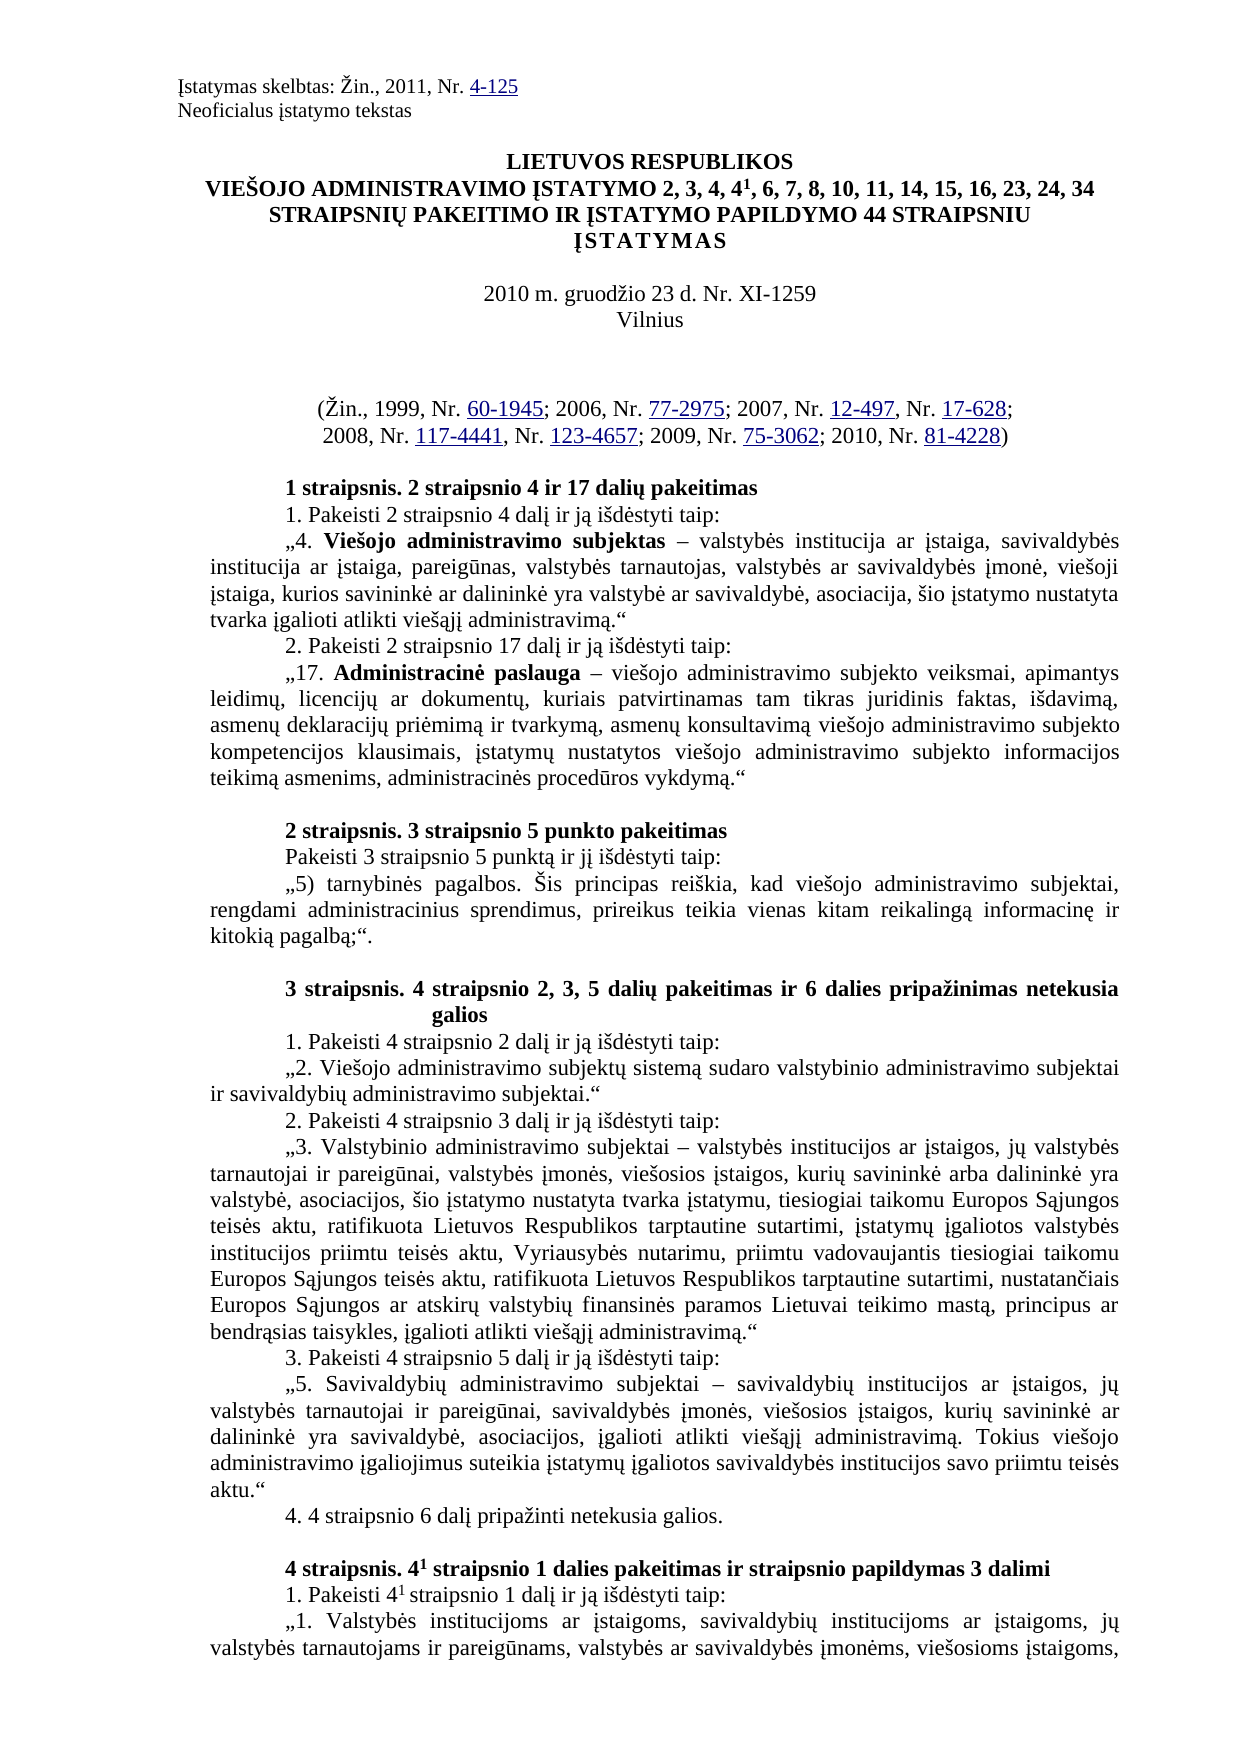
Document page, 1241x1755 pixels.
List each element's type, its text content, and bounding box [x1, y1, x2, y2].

text 4. 4 straipsnio 6 dalį pripažinti netekusia galios. [210, 1502, 1120, 1528]
text 2 straipsnis. 3 straipsnio 5 punkto pakeitimas [210, 817, 1120, 843]
text 1. Pakeisti 4 straipsnio 2 dalį ir ją išdėstyti taip: [210, 1028, 1120, 1054]
text „17. Administracinė paslauga – viešojo administravimo subjekto veiksmai, apimantys leidimų, licencijų ar dokumentų, kuriais patvirtinamas tam tikras juridinis faktas, išdavimą, asmenų deklaracijų priėmimą ir tvarkymą, asmenų konsultavimą viešojo administravimo subjekto kompetencijos klausimais, įstatymų nustatytos viešojo administravimo subjekto informacijos teikimą asmenims, administracinės procedūros vykdymą.“ [210, 659, 1120, 791]
text 1. Pakeisti 41 straipsnio 1 dalį ir ją išdėstyti taip: [210, 1581, 1120, 1608]
text 2. Pakeisti 2 straipsnio 17 dalį ir ją išdėstyti taip: [210, 632, 1120, 659]
text 3 straipsnis. 4 straipsnio 2, 3, 5 dalių pakeitimas ir 6 dalies pripažinimas netekusia galios [285, 975, 1120, 1028]
text 1 straipsnis. 2 straipsnio 4 ir 17 dalių pakeitimas [210, 474, 1120, 501]
text „4. Viešojo administravimo subjektas – valstybės institucija ar įstaiga, savivaldybės institucija ar įstaiga, pareigūnas, valstybės tarnautojas, valstybės ar savivaldybės įmonė, viešoji įstaiga, kurios savininkė ar dalininkė yra valstybė ar savivaldybė, asociacija, šio įstatymo nustatyta tvarka įgalioti atlikti viešąjį administravimą.“ [210, 527, 1120, 632]
text „5. Savivaldybių administravimo subjektai – savivaldybių institucijos ar įstaigos, jų valstybės tarnautojai ir pareigūnai, savivaldybės įmonės, viešosios įstaigos, kurių savininkė ar dalininkė yra savivaldybė, asociacijos, įgalioti atlikti viešąjį administravimą. Tokius viešojo administravimo įgaliojimus suteikia įstatymų įgaliotos savivaldybės institucijos savo priimtu teisės aktu.“ [210, 1370, 1120, 1502]
text 3. Pakeisti 4 straipsnio 5 dalį ir ją išdėstyti taip: [210, 1344, 1120, 1370]
text 4 straipsnis. 41 straipsnio 1 dalies pakeitimas ir straipsnio papildymas 3 dalimi [210, 1555, 1120, 1581]
text Pakeisti 3 straipsnio 5 punktą ir jį išdėstyti taip: [210, 843, 1120, 870]
text ĮSTATYMAS [177, 227, 1122, 254]
text „5) tarnybinės pagalbos. Šis principas reiškia, kad viešojo administravimo subjektai, rengdami administracinius sprendimus, prireikus teikia vienas kitam reikalingą informacinę ir kitokią pagalbą;“. [210, 870, 1120, 949]
text 2010 m. gruodžio 23 d. Nr. XI-1259 Vilnius [177, 280, 1122, 333]
text „1. Valstybės institucijoms ar įstaigoms, savivaldybių institucijoms ar įstaigoms, jų valstybės tarnautojams ir pareigūnams, valstybės ar savivaldybės įmonėms, viešosioms įstaigoms, [210, 1608, 1120, 1660]
text (Žin., 1999, Nr. 60-1945; 2006, Nr. 77-2975; 2007, Nr. 12-497, Nr. 17-628; 2008, Nr. 117-4441, Nr. 123-4657; 2009, Nr. 75-3062; 2010, Nr. 81-4228) [210, 395, 1120, 448]
text LIETUVOS RESPUBLIKOS [177, 148, 1122, 175]
text „3. Valstybinio administravimo subjektai – valstybės institucijos ar įstaigos, jų valstybės tarnautojai ir pareigūnai, valstybės įmonės, viešosios įstaigos, kurių savininkė arba dalininkė yra valstybė, asociacijos, šio įstatymo nustatyta tvarka įstatymu, tiesiogiai taikomu Europos Sąjungos teisės aktu, ratifikuota Lietuvos Respublikos tarptautine sutartimi, įstatymų įgaliotos valstybės institucijos priimtu teisės aktu, Vyriausybės nutarimu, priimtu vadovaujantis tiesiogiai taikomu Europos Sąjungos teisės aktu, ratifikuota Lietuvos Respublikos tarptautine sutartimi, nustatančiais Europos Sąjungos ar atskirų valstybių finansinės paramos Lietuvai teikimo mastą, principus ar bendrąsias taisykles, įgalioti atlikti viešąjį administravimą.“ [210, 1133, 1120, 1344]
text Neoficialus įstatymo tekstas [177, 98, 1122, 122]
text „2. Viešojo administravimo subjektų sistemą sudaro valstybinio administravimo subjektai ir savivaldybių administravimo subjektai.“ [210, 1054, 1120, 1107]
text Įstatymas skelbtas: Žin., 2011, Nr. 4-125 [177, 74, 1122, 98]
text 1. Pakeisti 2 straipsnio 4 dalį ir ją išdėstyti taip: [210, 501, 1120, 527]
text 2. Pakeisti 4 straipsnio 3 dalį ir ją išdėstyti taip: [210, 1107, 1120, 1133]
text VIEŠOJO ADMINISTRAVIMO ĮSTATYMO 2, 3, 4, 41, 6, 7, 8, 10, 11, 14, 15, 16, 23, 24, 34 STRAIPSNIŲ PAKEITIMO IR ĮSTATYMO PAPILDYMO 44 STRAIPSNIU [177, 175, 1122, 227]
